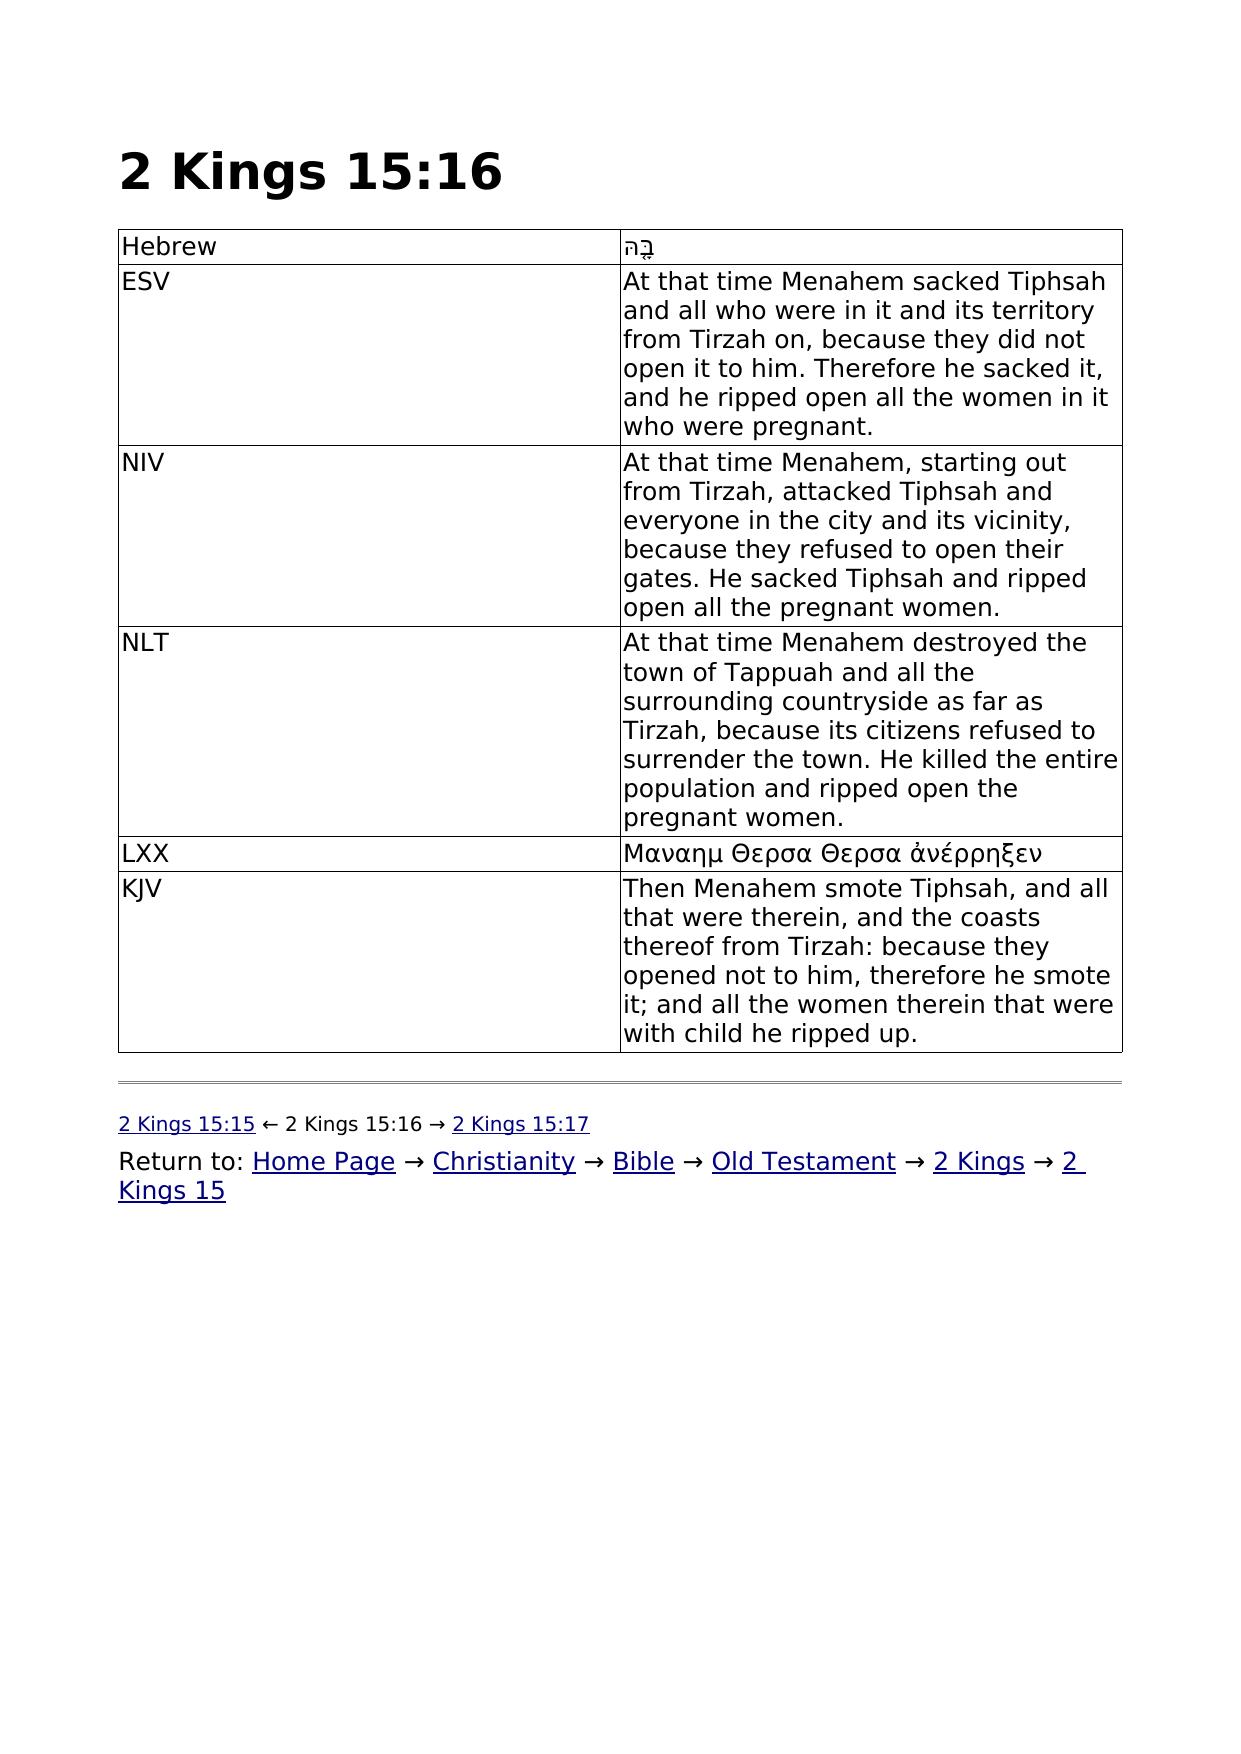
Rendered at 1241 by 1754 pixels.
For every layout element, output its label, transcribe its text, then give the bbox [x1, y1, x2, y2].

subtitle 2 Kings 15:16 [118, 143, 1122, 201]
table_cell Μαναημ Θερσα Θερσα ἀνέρρηξεν [621, 837, 1122, 871]
table_cell NIV [119, 446, 620, 626]
table_cell At that time Menahem, starting out from Tirzah, attacked Tiphsah and everyone in the city and its vicinity, because they refused to open their gates. He sacked Tiphsah and ripped open all the pregnant women. [621, 446, 1122, 626]
table_cell At that time Menahem destroyed the town of Tappuah and all the surrounding countryside as far as Tirzah, because its citizens refused to surrender the town. He killed the entire population and ripped open the pregnant women. [621, 627, 1122, 836]
table_cell NLT [119, 627, 620, 836]
text 2 Kings 15:15 ← 2 Kings 15:16 → 2 Kings 15:17 [118, 1113, 1122, 1147]
table_cell KJV [119, 872, 620, 1052]
table_header Hebrew [119, 230, 620, 264]
text Return to: Home Page → Christianity → Bible → Old Testament → 2 Kings → 2 Kings 15 [118, 1147, 1122, 1205]
table_header בָּ֤הּ [621, 230, 1122, 264]
table_cell At that time Menahem sacked Tiphsah and all who were in it and its territory from Tirzah on, because they did not open it to him. Therefore he sacked it, and he ripped open all the women in it who were pregnant. [621, 265, 1122, 445]
table_cell ESV [119, 265, 620, 445]
table_cell Then Menahem smote Tiphsah, and all that were therein, and the coasts thereof from Tirzah: because they opened not to him, therefore he smote it; and all the women therein that were with child he ripped up. [621, 872, 1122, 1052]
table_cell LXX [119, 837, 620, 871]
